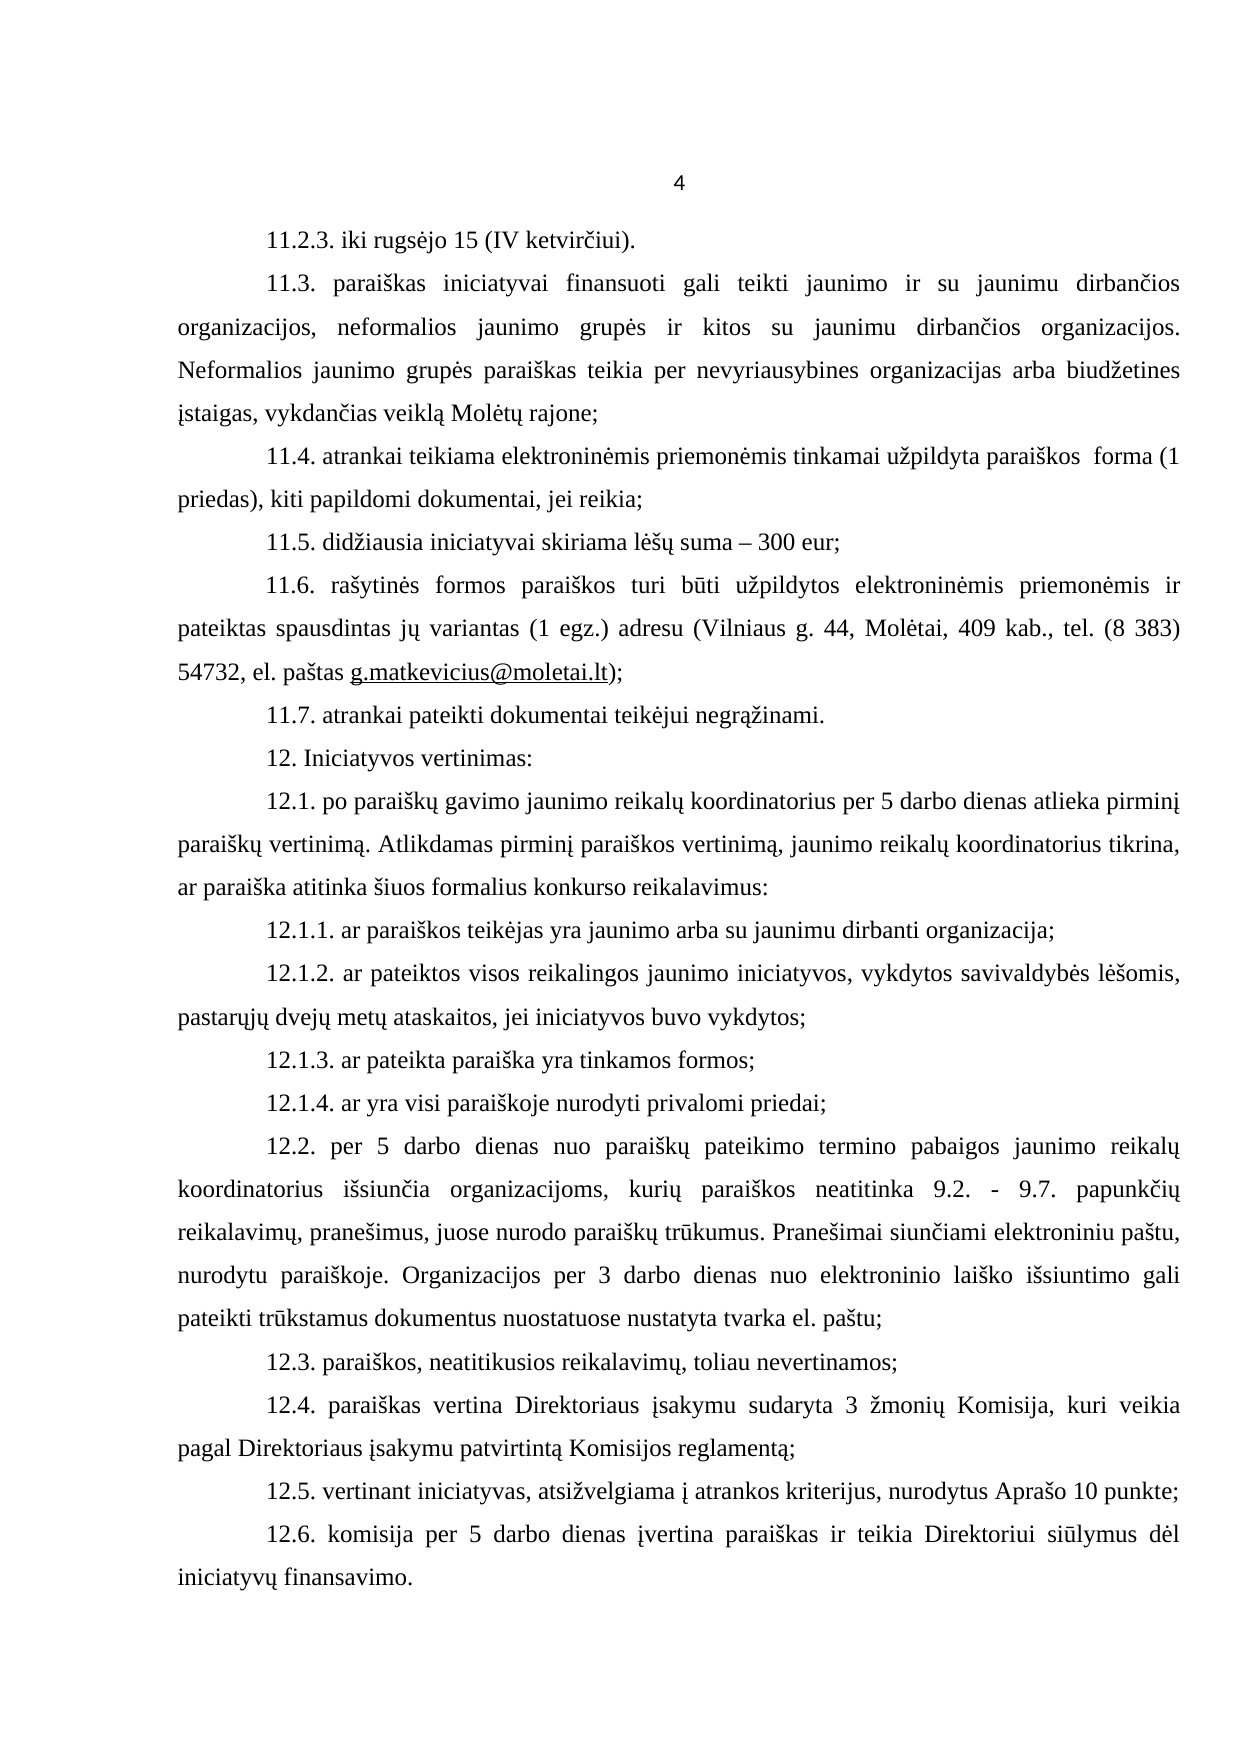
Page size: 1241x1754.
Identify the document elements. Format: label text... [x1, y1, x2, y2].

text 12.3. paraiškos, neatitikusios reikalavimų, toliau nevertinamos; [177, 1347, 1181, 1375]
text 11.6. rašytinės formos paraiškos turi būti užpildytos elektroninėmis priemonėmis ir pateiktas spausdintas jų variantas (1 egz.) adresu (Vilniaus g. 44, Molėtai, 409 kab., tel. (8 383) 54732, el. paštas g.matkevicius@moletai.lt); [177, 570, 1181, 685]
text 12. Iniciatyvos vertinimas: [177, 743, 1181, 772]
text 12.1.4. ar yra visi paraiškoje nurodyti privalomi priedai; [177, 1088, 1181, 1117]
text 11.2.3. iki rugsėjo 15 (IV ketvirčiui). [177, 225, 1181, 254]
text 11.4. atrankai teikiama elektroninėmis priemonėmis tinkamai užpildyta paraiškos forma (1 priedas), kiti papildomi dokumentai, jei reikia; [177, 441, 1181, 513]
text 12.1. po paraiškų gavimo jaunimo reikalų koordinatorius per 5 darbo dienas atlieka pirminį paraiškų vertinimą. Atlikdamas pirminį paraiškos vertinimą, jaunimo reikalų koordinatorius tikrina, ar paraiška atitinka šiuos formalius konkurso reikalavimus: [177, 786, 1181, 901]
text 12.4. paraiškas vertina Direktoriaus įsakymu sudaryta 3 žmonių Komisija, kuri veikia pagal Direktoriaus įsakymu patvirtintą Komisijos reglamentą; [177, 1390, 1181, 1462]
text 11.7. atrankai pateikti dokumentai teikėjui negrąžinami. [177, 700, 1181, 728]
text 11.5. didžiausia iniciatyvai skiriama lėšų suma – 300 eur; [177, 527, 1181, 556]
text 11.3. paraiškas iniciatyvai finansuoti gali teikti jaunimo ir su jaunimu dirbančios organizacijos, neformalios jaunimo grupės ir kitos su jaunimu dirbančios organizacijos. Neformalios jaunimo grupės paraiškas teikia per nevyriausybines organizacijas arba biudžetines įstaigas, vykdančias veiklą Molėtų rajone; [177, 268, 1181, 427]
text 12.5. vertinant iniciatyvas, atsižvelgiama į atrankos kriterijus, nurodytus Aprašo 10 punkte; [177, 1476, 1181, 1505]
text 12.1.3. ar pateikta paraiška yra tinkamos formos; [177, 1045, 1181, 1073]
text 12.1.2. ar pateiktos visos reikalingos jaunimo iniciatyvos, vykdytos savivaldybės lėšomis, pastarųjų dvejų metų ataskaitos, jei iniciatyvos buvo vykdytos; [177, 958, 1181, 1030]
text 12.1.1. ar paraiškos teikėjas yra jaunimo arba su jaunimu dirbanti organizacija; [177, 915, 1181, 944]
text 12.6. komisija per 5 darbo dienas įvertina paraiškas ir teikia Direktoriui siūlymus dėl iniciatyvų finansavimo. [177, 1519, 1181, 1591]
text 12.2. per 5 darbo dienas nuo paraiškų pateikimo termino pabaigos jaunimo reikalų koordinatorius išsiunčia organizacijoms, kurių paraiškos neatitinka 9.2. - 9.7. papunkčių reikalavimų, pranešimus, juose nurodo paraiškų trūkumus. Pranešimai siunčiami elektroniniu paštu, nurodytu paraiškoje. Organizacijos per 3 darbo dienas nuo elektroninio laiško išsiuntimo gali pateikti trūkstamus dokumentus nuostatuose nustatyta tvarka el. paštu; [177, 1131, 1181, 1332]
